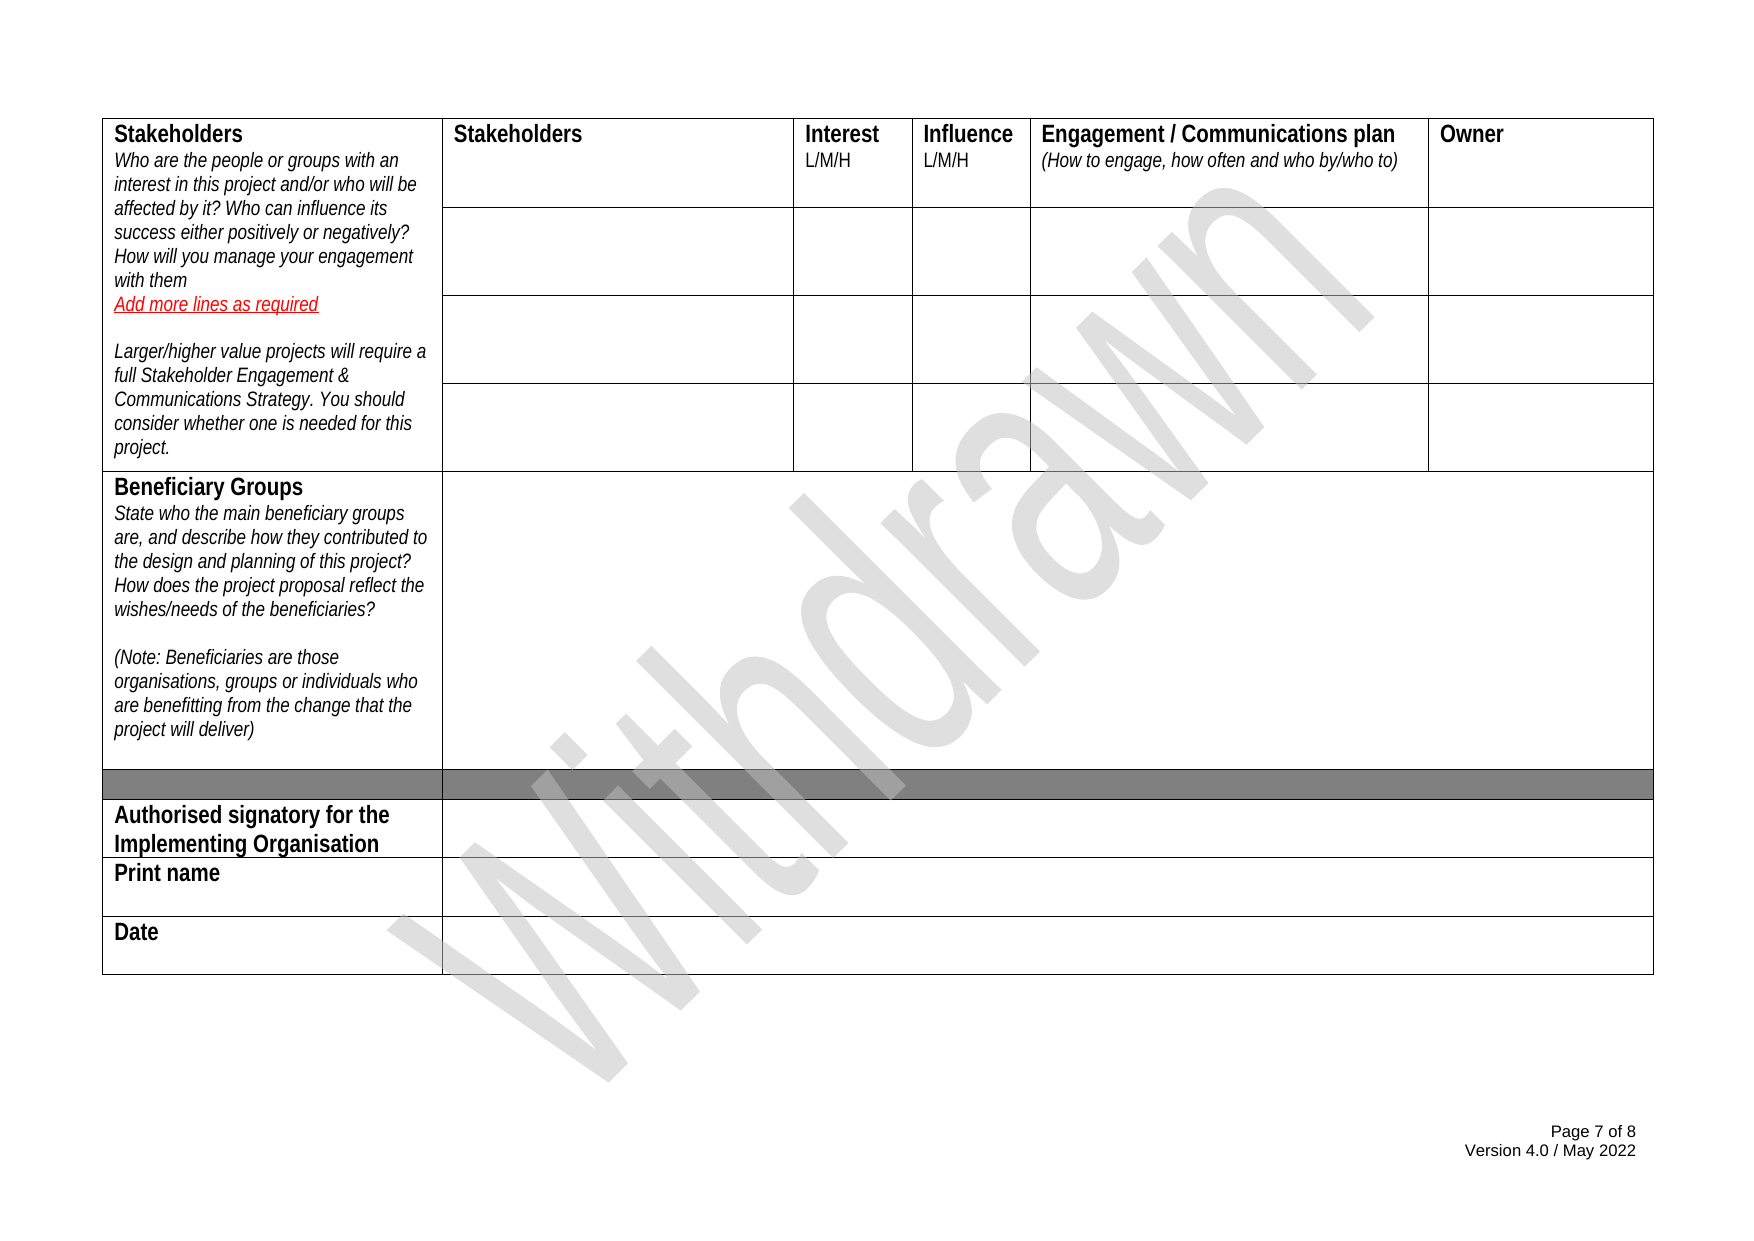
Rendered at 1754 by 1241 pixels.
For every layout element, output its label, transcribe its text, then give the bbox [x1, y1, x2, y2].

table_cell [443, 208, 793, 295]
table_cell [1429, 384, 1653, 471]
table_cell [1175, 296, 1294, 383]
table_cell [570, 800, 658, 857]
table_cell [794, 208, 912, 295]
table_cell [913, 208, 1030, 295]
table_cell [499, 858, 621, 916]
table_cell [1194, 384, 1232, 412]
table_cell [794, 296, 912, 383]
table_cell [1429, 208, 1653, 295]
table_cell Stakeholders [443, 119, 793, 207]
table_cell Interest L/M/H [794, 119, 912, 207]
table_cell [1429, 296, 1653, 383]
table_cell Date [103, 917, 442, 974]
table_cell [443, 800, 579, 857]
table_cell [1037, 485, 1101, 573]
table_cell [526, 917, 627, 974]
table_cell [1031, 296, 1210, 383]
table_cell [794, 384, 912, 471]
table_cell [807, 800, 1653, 857]
table_cell [684, 770, 773, 799]
table_cell [1109, 345, 1160, 383]
table_cell [913, 296, 1030, 383]
table_cell [772, 858, 797, 866]
table_cell Owner [1429, 119, 1653, 207]
table_cell [913, 384, 1030, 471]
table_cell [443, 472, 1653, 769]
table_cell [443, 770, 546, 799]
table_cell [1031, 451, 1048, 471]
table_cell [650, 917, 1653, 974]
table_cell [610, 858, 717, 916]
table_cell [777, 770, 888, 799]
table_cell Print name [103, 858, 442, 916]
table_cell [501, 883, 545, 916]
table_cell [1138, 384, 1428, 471]
table_cell [1061, 384, 1175, 467]
table_cell [892, 770, 1653, 799]
table_cell [980, 438, 1030, 471]
table_cell [1266, 208, 1428, 295]
table_cell [1031, 390, 1147, 471]
table_cell [584, 917, 663, 974]
table_cell Authorised signatory for the Implementing Organisation [103, 800, 442, 857]
table_cell [103, 770, 442, 799]
table_cell [714, 800, 831, 857]
table_cell [443, 296, 793, 383]
table_cell [634, 800, 737, 857]
table_cell [443, 917, 540, 974]
table_cell [1031, 208, 1206, 295]
table_cell [1240, 296, 1428, 383]
table_cell Beneficiary Groups State who the main beneficiary groups are, and describe how they contributed to the design and planning of this project? How does the project proposal reflect the wishes/needs of the beneficiaries? (Note: Beneficiaries are those organisations, groups or individuals who are benefitting from the change that the project will deliver) [103, 472, 442, 769]
table_cell [1206, 216, 1321, 295]
table_cell [443, 858, 499, 916]
table_cell [692, 858, 1653, 916]
table_cell [737, 684, 858, 769]
table_cell [549, 770, 679, 799]
table_cell Engagement / Communications plan (How to engage, how often and who by/who to) [1031, 119, 1428, 207]
table_cell Influence L/M/H [913, 119, 1030, 207]
table_cell [443, 384, 793, 471]
table_cell Stakeholders Who are the people or groups with an interest in this project and/or who will be affected by it? Who can influence its success either positively or negatively? How will you manage your engagement with them Add more lines as required Larger/higher value projects will require a full Stakeholder Engagement & Communications Strategy. You should consider whether one is needed for this project. [103, 119, 442, 471]
